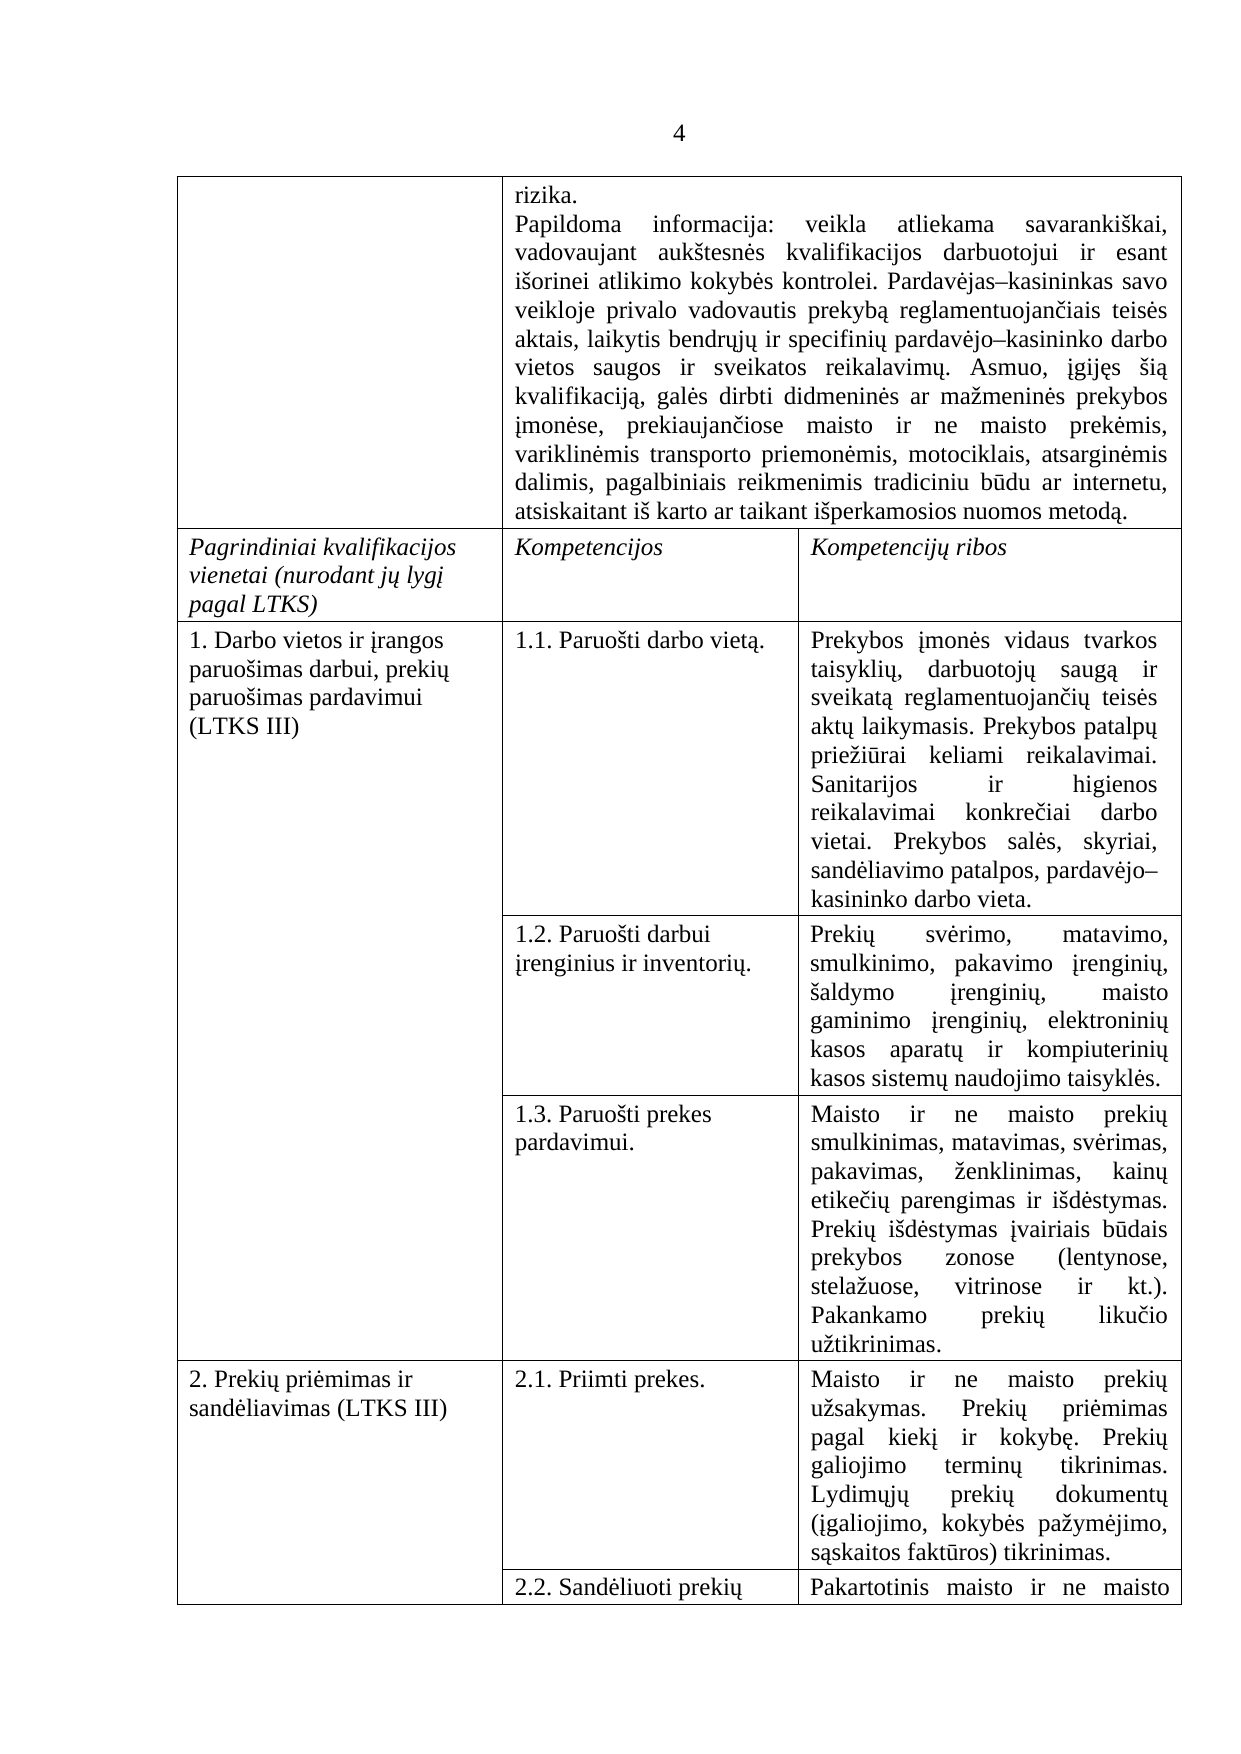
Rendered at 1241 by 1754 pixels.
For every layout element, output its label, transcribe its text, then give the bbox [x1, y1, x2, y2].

table_header rizika. Papildoma informacija: veikla atliekama savarankiškai, vadovaujant aukštesnės kvalifikacijos darbuotojui ir esant išorinei atlikimo kokybės kontrolei. Pardavėjas–kasininkas savo veikloje privalo vadovautis prekybą reglamentuojančiais teisės aktais, laikytis bendrųjų ir specifinių pardavėjo–kasininko darbo vietos saugos ir sveikatos reikalavimų. Asmuo, įgijęs šią kvalifikaciją, galės dirbti didmeninės ar mažmeninės prekybos įmonėse, prekiaujančiose maisto ir ne maisto prekėmis, variklinėmis transporto priemonėmis, motociklais, atsarginėmis dalimis, pagalbiniais reikmenimis tradiciniu būdu ar internetu, atsiskaitant iš karto ar taikant išperkamosios nuomos metodą. [503, 177, 1181, 528]
table_cell 1.1. Paruošti darbo vietą. [503, 622, 798, 915]
table_cell Pakartotinis maisto ir ne maisto [799, 1570, 1181, 1604]
table_cell Maisto ir ne maisto prekių smulkinimas, matavimas, svėrimas, pakavimas, ženklinimas, kainų etikečių parengimas ir išdėstymas. Prekių išdėstymas įvairiais būdais prekybos zonose (lentynose, stelažuose, vitrinose ir kt.). Pakankamo prekių likučio užtikrinimas. [799, 1096, 1181, 1360]
table_cell Maisto ir ne maisto prekių užsakymas. Prekių priėmimas pagal kiekį ir kokybę. Prekių galiojimo terminų tikrinimas. Lydimųjų prekių dokumentų (įgaliojimo, kokybės pažymėjimo, sąskaitos faktūros) tikrinimas. [799, 1361, 1181, 1568]
table_cell Prekių svėrimo, matavimo, smulkinimo, pakavimo įrenginių, šaldymo įrenginių, maisto gaminimo įrenginių, elektroninių kasos aparatų ir kompiuterinių kasos sistemų naudojimo taisyklės. [799, 916, 1181, 1095]
table_cell 2. Prekių priėmimas ir sandėliavimas (LTKS III) [178, 1361, 502, 1604]
table_cell 2.2. Sandėliuoti prekių [503, 1570, 798, 1604]
table_cell 1.2. Paruošti darbui įrenginius ir inventorių. [503, 916, 798, 1095]
table_cell 1.3. Paruošti prekes pardavimui. [503, 1096, 798, 1360]
table_cell Prekybos įmonės vidaus tvarkos taisyklių, darbuotojų saugą ir sveikatą reglamentuojančių teisės aktų laikymasis. Prekybos patalpų priežiūrai keliami reikalavimai. Sanitarijos ir higienos reikalavimai konkrečiai darbo vietai. Prekybos salės, skyriai, sandėliavimo patalpos, pardavėjo–kasininko darbo vieta. [799, 622, 1181, 915]
table_cell 2.1. Priimti prekes. [503, 1361, 798, 1568]
table_cell Kompetencijos [503, 529, 798, 621]
table_cell Pagrindiniai kvalifikacijos vienetai (nurodant jų lygį pagal LTKS) [178, 529, 502, 621]
table_cell Kompetencijų ribos [799, 529, 1181, 621]
table_cell 1. Darbo vietos ir įrangos paruošimas darbui, prekių paruošimas pardavimui (LTKS III) [178, 622, 502, 1360]
table_header [178, 177, 502, 528]
